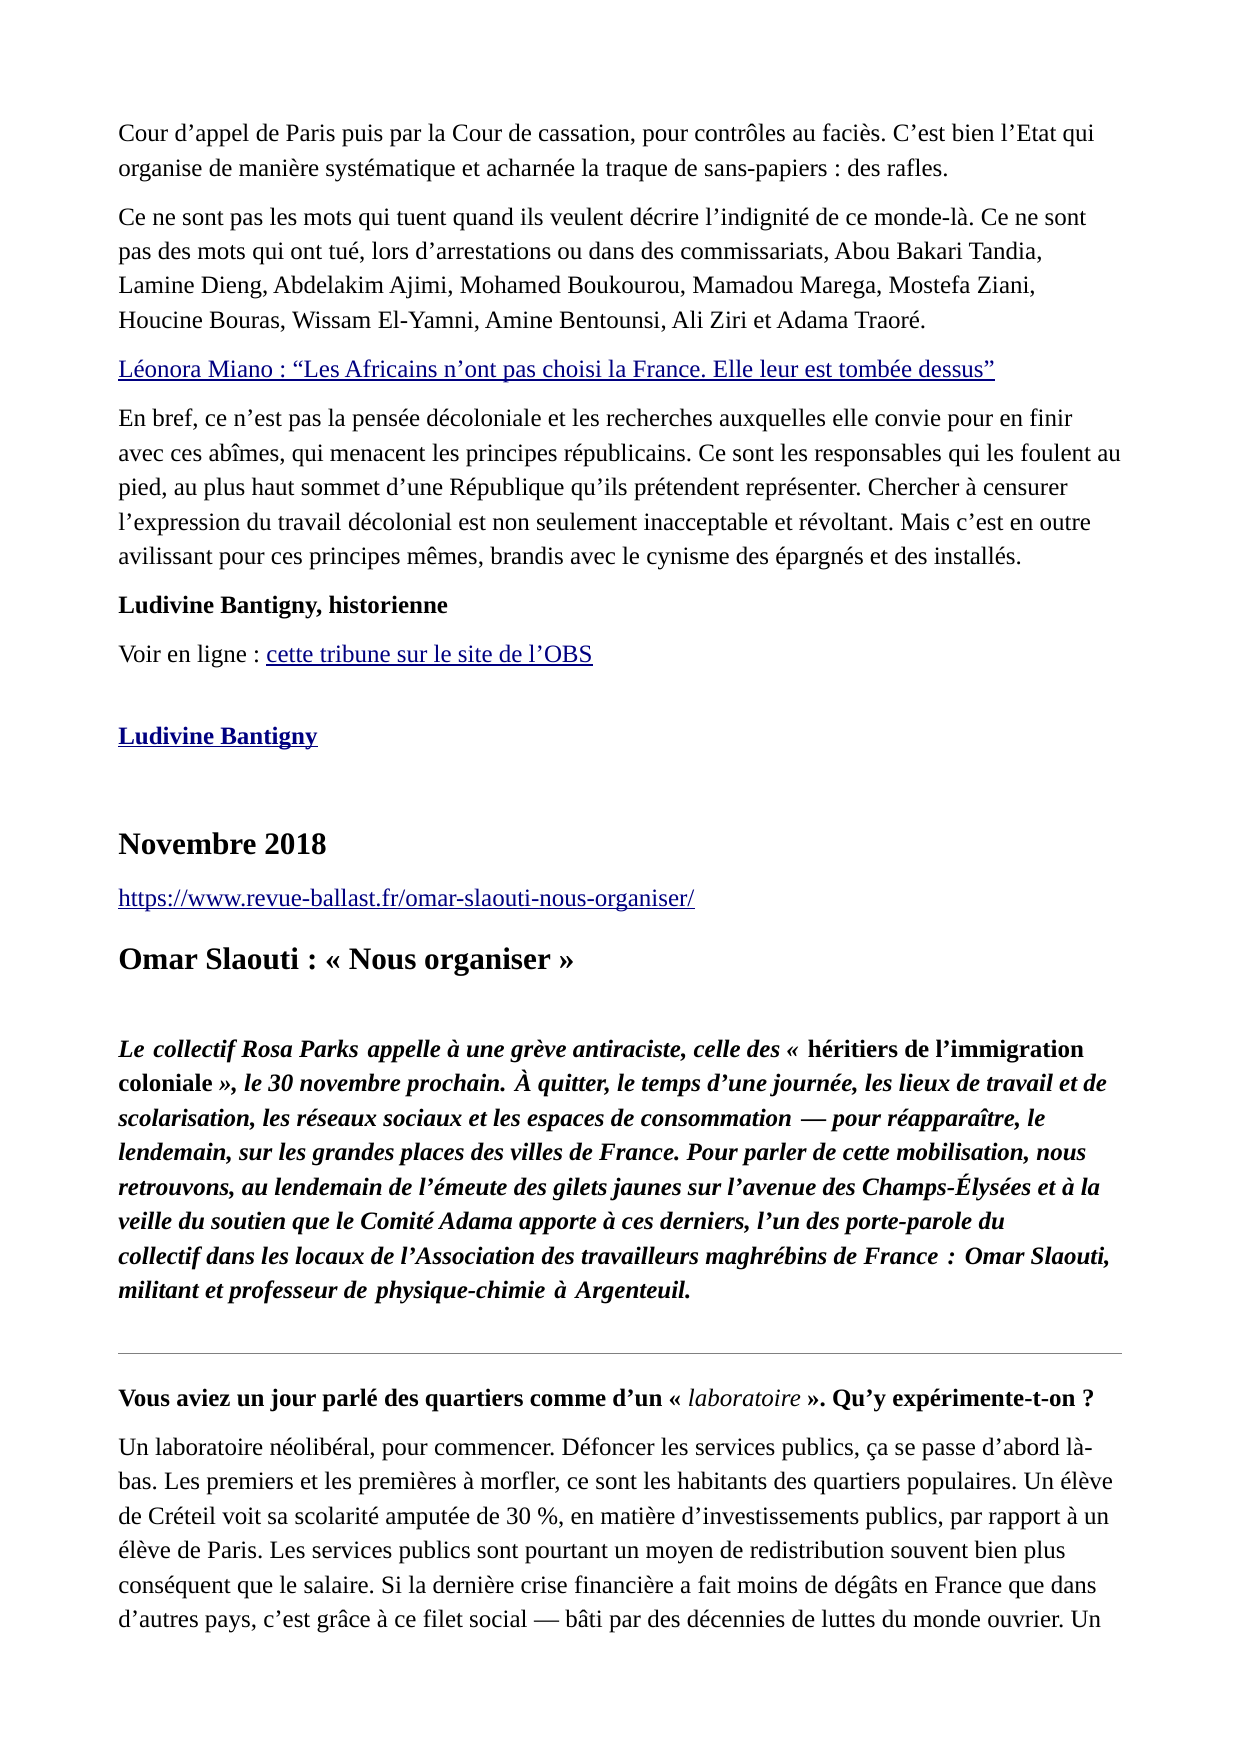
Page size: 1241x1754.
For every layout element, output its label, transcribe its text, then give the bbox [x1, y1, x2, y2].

text Léonora Miano : “Les Africains n’ont pas choisi la France. Elle leur est tombée dessus” [118, 354, 1122, 383]
text Voir en ligne : cette tribune sur le site de l’OBS [118, 639, 1122, 668]
text Le collectif Rosa Parks appelle à une grève antiraciste, celle des « héritiers de l’immigration coloniale », le 30 novembre prochain. À quitter, le temps d’une journée, les lieux de travail et de scolarisation, les réseaux sociaux et les espaces de consommation — pour réapparaître, le lendemain, sur les grandes places des villes de France. Pour parler de cette mobilisation, nous retrouvons, au lendemain de l’émeute des gilets jaunes sur l’avenue des Champs-Élysées et à la veille du soutien que le Comité Adama apporte à ces derniers, l’un des porte-parole du collectif dans les locaux de l’Association des travailleurs maghrébins de France : Omar Slaouti, militant et professeur de physique-chimie à Argenteuil. [118, 1034, 1122, 1304]
text Omar Slaouti : « Nous organiser » [118, 940, 1122, 976]
subtitle Ludivine Bantigny [118, 721, 1122, 749]
text Ce ne sont pas les mots qui tuent quand ils veulent décrire l’indignité de ce monde-là. Ce ne sont pas des mots qui ont tué, lors d’arrestations ou dans des commissariats, Abou Bakari Tandia, Lamine Dieng, Abdelakim Ajimi, Mohamed Boukourou, Mamadou Marega, Mostefa Ziani, Houcine Bouras, Wissam El-Yamni, Amine Bentounsi, Ali Ziri et Adama Traoré. [118, 202, 1122, 334]
text Ludivine Bantigny, historienne [118, 590, 1122, 619]
text Vous aviez un jour parlé des quartiers comme d’un « laboratoire ». Qu’y expérimente-t-on ? [118, 1383, 1122, 1412]
text Un laboratoire néolibéral, pour commencer. Défoncer les services publics, ça se passe d’abord là-bas. Les premiers et les premières à morfler, ce sont les habitants des quartiers populaires. Un élève de Créteil voit sa scolarité amputée de 30 %, en matière d’investissements publics, par rapport à un élève de Paris. Les services publics sont pourtant un moyen de redistribution souvent bien plus conséquent que le salaire. Si la dernière crise financière a fait moins de dégâts en France que dans d’autres pays, c’est grâce à ce filet social — bâti par des décennies de luttes du monde ouvrier. Un [118, 1432, 1122, 1633]
text https://www.revue-ballast.fr/omar-slaouti-nous-organiser/ [118, 883, 1122, 912]
text En bref, ce n’est pas la pensée décoloniale et les recherches auxquelles elle convie pour en finir avec ces abîmes, qui menacent les principes républicains. Ce sont les responsables qui les foulent au pied, au plus haut sommet d’une République qu’ils prétendent représenter. Chercher à censurer l’expression du travail décolonial est non seulement inacceptable et révoltant. Mais c’est en outre avilissant pour ces principes mêmes, brandis avec le cynisme des épargnés et des installés. [118, 403, 1122, 570]
text Novembre 2018 [118, 825, 1122, 861]
text Cour d’appel de Paris puis par la Cour de cassation, pour contrôles au faciès. C’est bien l’Etat qui organise de manière systématique et acharnée la traque de sans-papiers : des rafles. [118, 118, 1122, 181]
